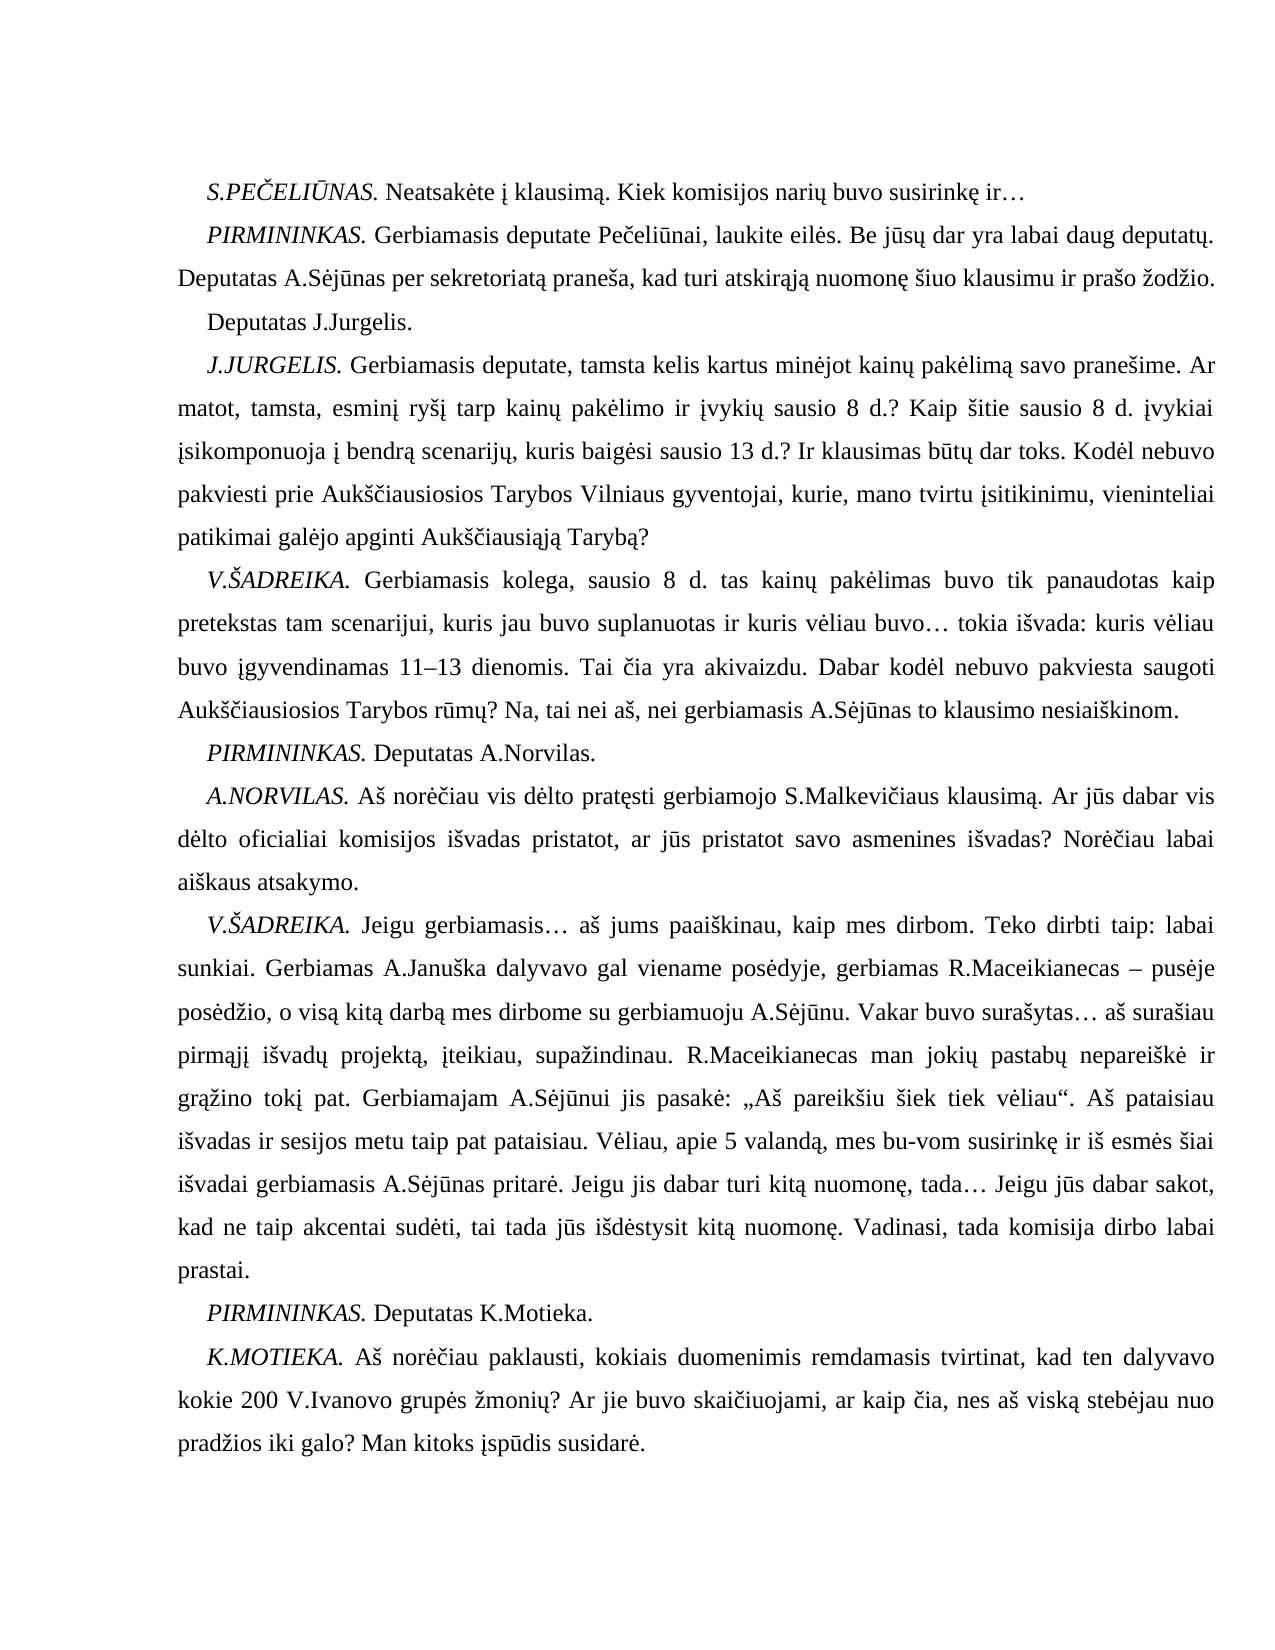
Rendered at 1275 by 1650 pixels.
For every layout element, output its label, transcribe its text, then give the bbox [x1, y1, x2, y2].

text K.MOTIEKA. Aš norėčiau paklausti, kokiais duomenimis remdamasis tvirtinat, kad ten dalyvavo kokie 200 V.Ivanovo grupės žmonių? Ar jie buvo skaičiuojami, ar kaip čia, nes aš viską stebėjau nuo pradžios iki galo? Man kitoks įspūdis susidarė. [177, 1342, 1216, 1457]
text Deputatas J.Jurgelis. [177, 307, 1216, 335]
text PIRMININKAS. Deputatas K.Motieka. [177, 1298, 1216, 1327]
text V.ŠADREIKA. Jeigu gerbiamasis… aš jums paaiškinau, kaip mes dirbom. Teko dirbti taip: labai sunkiai. Gerbiamas A.Januška dalyvavo gal viename posėdyje, gerbiamas R.Maceikianecas – pusėje posėdžio, o visą kitą darbą mes dirbome su gerbiamuoju A.Sėjūnu. Vakar buvo surašytas… aš surašiau pirmąjį išvadų projektą, įteikiau, supažindinau. R.Maceikianecas man jokių pastabų nepareiškė ir grąžino tokį pat. Gerbiamajam A.Sėjūnui jis pasakė: „Aš pareikšiu šiek tiek vėliau“. Aš pataisiau išvadas ir sesijos metu taip pat pataisiau. Vėliau, apie 5 valandą, mes bu-vom susirinkę ir iš esmės šiai išvadai gerbiamasis A.Sėjūnas pritarė. Jeigu jis dabar turi kitą nuomonę, tada… Jeigu jūs dabar sakot, kad ne taip akcentai sudėti, tai tada jūs išdėstysit kitą nuomonę. Vadinasi, tada komisija dirbo labai prastai. [177, 910, 1216, 1284]
text A.NORVILAS. Aš norėčiau vis dėlto pratęsti gerbiamojo S.Malkevičiaus klausimą. Ar jūs dabar vis dėlto oficialiai komisijos išvadas pristatot, ar jūs pristatot savo asmenines išvadas? Norėčiau labai aiškaus atsakymo. [177, 781, 1216, 896]
text PIRMININKAS. Deputatas A.Norvilas. [177, 738, 1216, 767]
text S.PEČELIŪNAS. Neatsakėte į klausimą. Kiek komisijos narių buvo susirinkę ir… [177, 177, 1216, 206]
text V.ŠADREIKA. Gerbiamasis kolega, sausio 8 d. tas kainų pakėlimas buvo tik panaudotas kaip pretekstas tam scenarijui, kuris jau buvo suplanuotas ir kuris vėliau buvo… tokia išvada: kuris vėliau buvo įgyvendinamas 11–13 dienomis. Tai čia yra akivaizdu. Dabar kodėl nebuvo pakviesta saugoti Aukščiausiosios Tarybos rūmų? Na, tai nei aš, nei gerbiamasis A.Sėjūnas to klausimo nesiaiškinom. [177, 565, 1216, 723]
text J.Jurgelis. Gerbiamasis deputate, tamsta kelis kartus minėjot kainų pakėlimą savo pranešime. Ar matot, tamsta, esminį ryšį tarp kainų pakėlimo ir įvykių sausio 8 d.? Kaip šitie sausio 8 d. įvykiai įsikomponuoja į bendrą scenarijų, kuris baigėsi sausio 13 d.? Ir klausimas būtų dar toks. Kodėl nebuvo pakviesti prie Aukščiausiosios Tarybos Vilniaus gyventojai, kurie, mano tvirtu įsitikinimu, vieninteliai patikimai galėjo apginti Aukščiausiąją Tarybą? [177, 350, 1216, 551]
text PIRMININKAS. Gerbiamasis deputate Pečeliūnai, laukite eilės. Be jūsų dar yra labai daug deputatų. Deputatas A.Sėjūnas per sekretoriatą praneša, kad turi atskirąją nuomonę šiuo klausimu ir prašo žodžio. [177, 220, 1216, 292]
